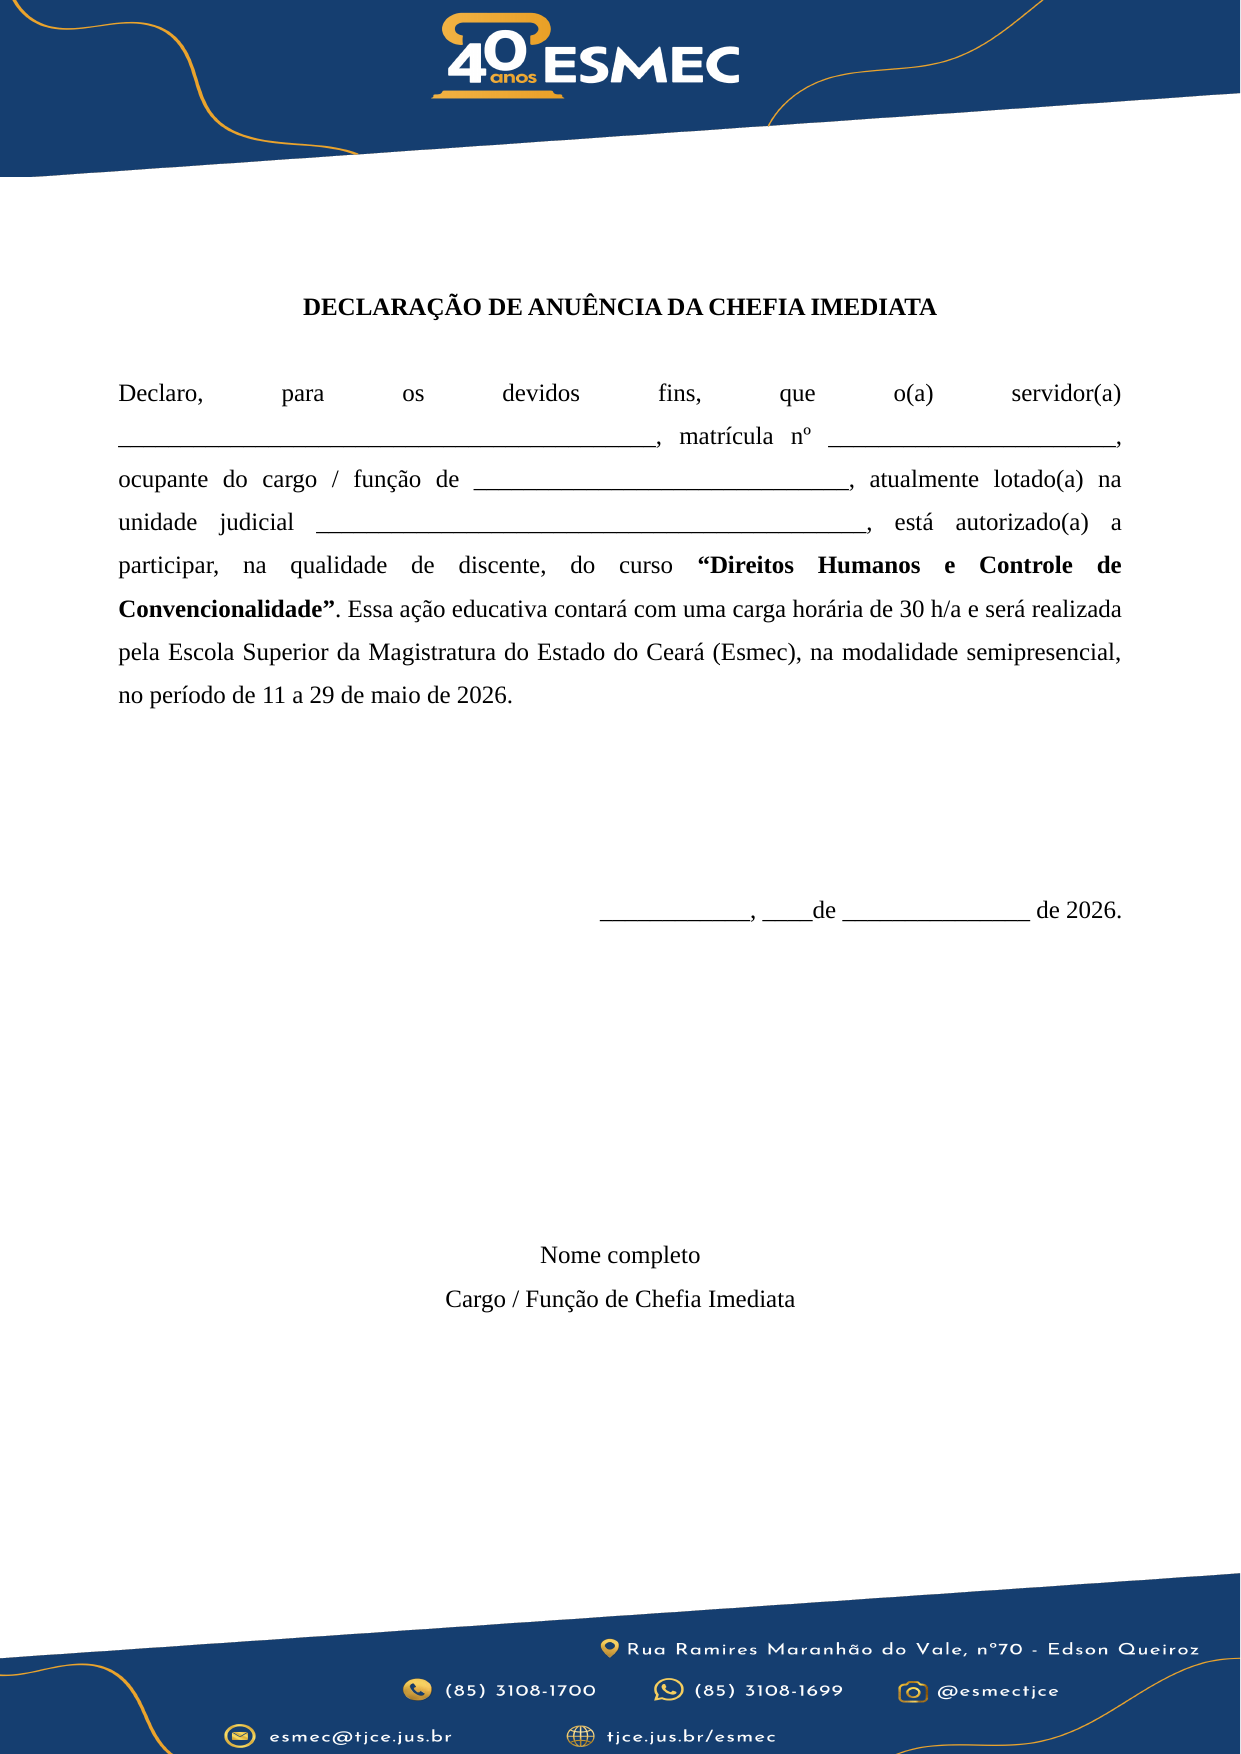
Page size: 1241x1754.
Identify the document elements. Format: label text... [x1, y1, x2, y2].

text DECLARAÇÃO DE ANUÊNCIA DA CHEFIA IMEDIATA [118, 292, 1122, 321]
picture [0, 1573, 1241, 1754]
text Nome completo [118, 1241, 1122, 1269]
text Cargo / Função de Chefia Imediata [118, 1284, 1122, 1312]
text ____________, ____de _______________ de 2026. [118, 896, 1122, 924]
text Declaro, para os devidos fins, que o(a) servidor(a) ___________________________________________, matrícula nº _______________________, ocupante do cargo / função de ______________________________, atualmente lotado(a) na unidade judicial ____________________________________________, está autorizado(a) a participar, na qualidade de discente, do curso “Direitos Humanos e Controle de Convencionalidade”. Essa ação educativa contará com uma carga horária de 30 h/a e será realizada pela Escola Superior da Magistratura do Estado do Ceará (Esmec), na modalidade semipresencial, no período de 11 a 29 de maio de 2026. [118, 378, 1122, 709]
picture [0, 0, 1241, 177]
